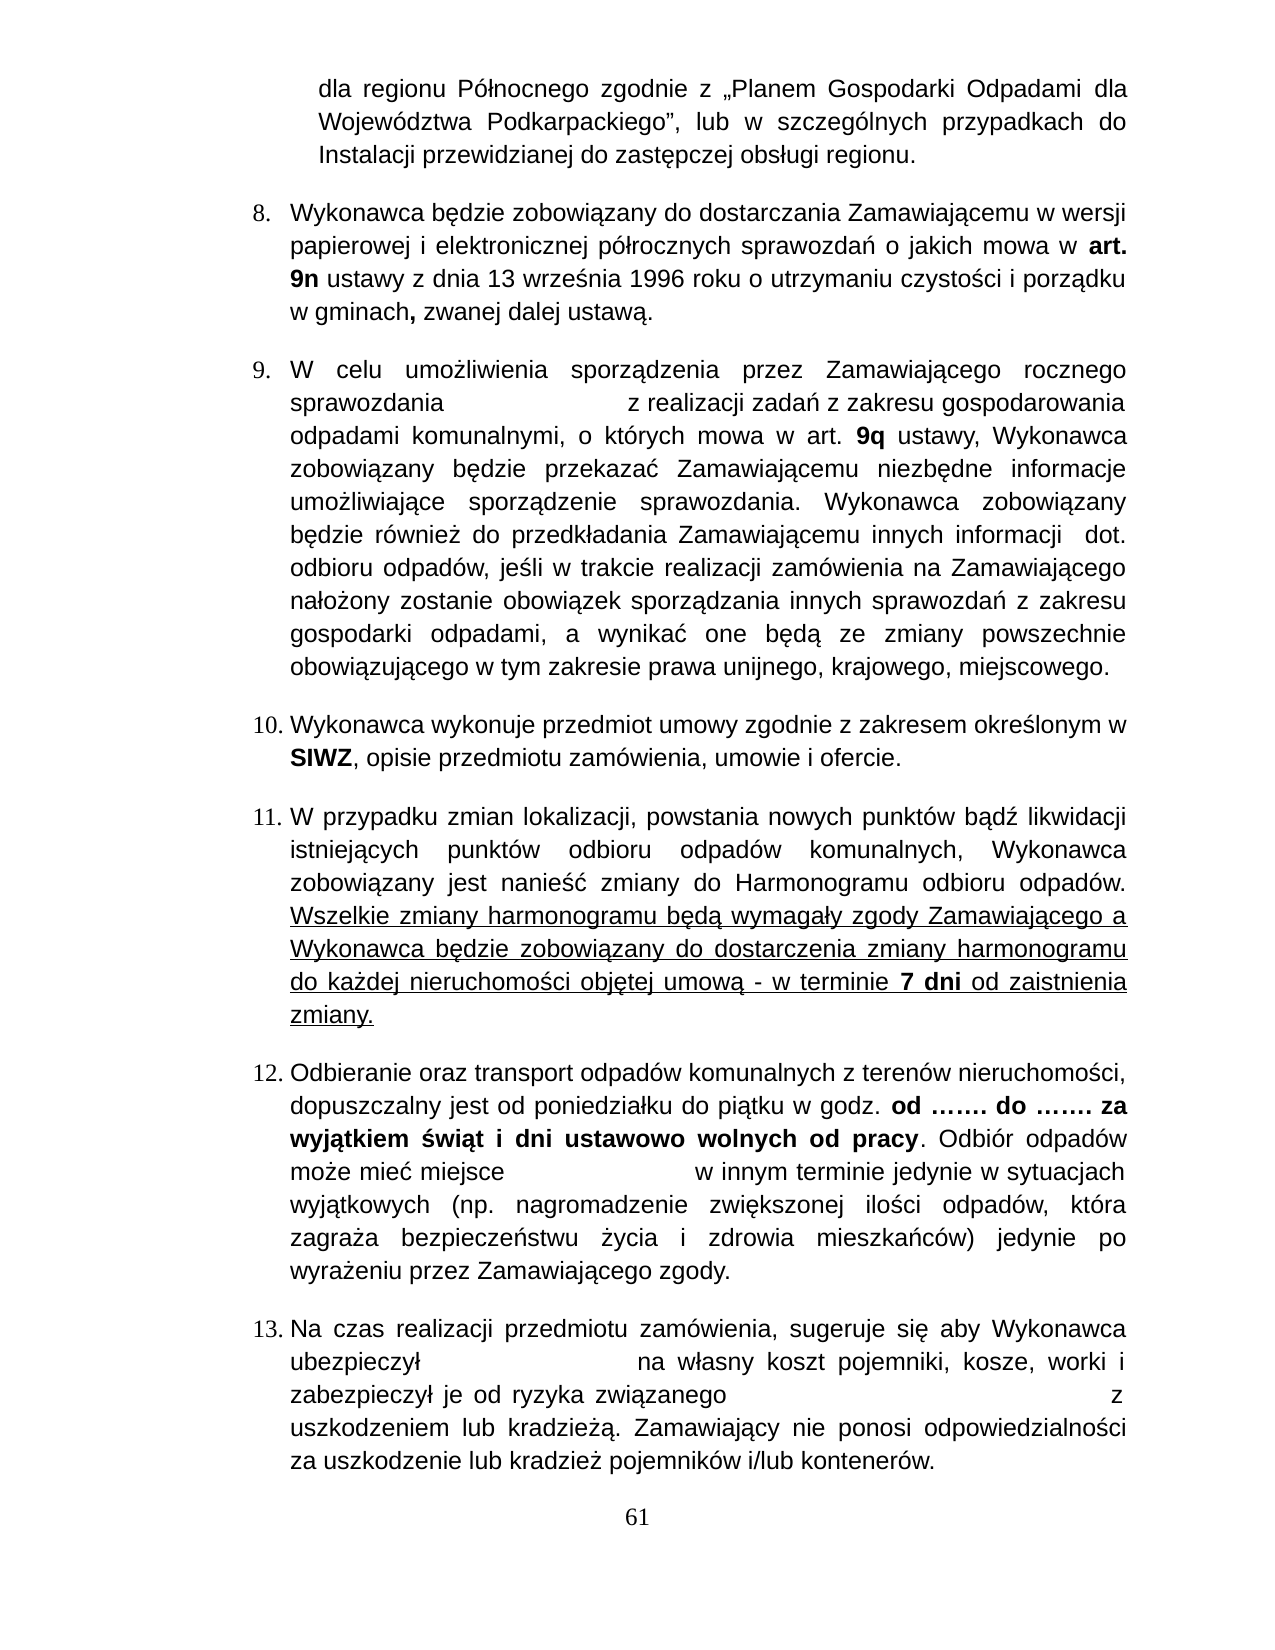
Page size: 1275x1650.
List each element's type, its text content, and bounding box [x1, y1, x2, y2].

list Odbieranie oraz transport odpadów komunalnych z terenów nieruchomości, dopuszczalny jest od poniedziałku do piątku w godz. od ……. do ……. za wyjątkiem świąt i dni ustawowo wolnych od pracy. Odbiór odpadów może mieć miejsce w innym terminie jedynie w sytuacjach wyjątkowych (np. nagromadzenie zwiększonej ilości odpadów, która zagraża bezpieczeństwu życia i zdrowia mieszkańców) jedynie po wyrażeniu przez Zamawiającego zgody. [252, 1058, 1127, 1285]
list Wykonawca będzie zobowiązany do dostarczania Zamawiającemu w wersji papierowej i elektronicznej półrocznych sprawozdań o jakich mowa w art. 9n ustawy z dnia 13 września 1996 roku o utrzymaniu czystości i porządku w gminach, zwanej dalej ustawą. [252, 198, 1127, 326]
list Na czas realizacji przedmiotu zamówienia, sugeruje się aby Wykonawca ubezpieczył na własny koszt pojemniki, kosze, worki i zabezpieczył je od ryzyka związanego z uszkodzeniem lub kradzieżą. Zamawiający nie ponosi odpowiedzialności za uszkodzenie lub kradzież pojemników i/lub kontenerów. [252, 1314, 1127, 1475]
list Wykonawca wykonuje przedmiot umowy zgodnie z zakresem określonym w SIWZ, opisie przedmiotu zamówienia, umowie i ofercie. [252, 710, 1127, 772]
list W przypadku zmian lokalizacji, powstania nowych punktów bądź likwidacji istniejących punktów odbioru odpadów komunalnych, Wykonawca zobowiązany jest nanieść zmiany do Harmonogramu odbioru odpadów. Wszelkie zmiany harmonogramu będą wymagały zgody Zamawiającego a Wykonawca będzie zobowiązany do dostarczenia zmiany harmonogramu do każdej nieruchomości objętej umową - w terminie 7 dni od zaistnienia zmiany. [252, 801, 1127, 1028]
list W celu umożliwienia sporządzenia przez Zamawiającego rocznego sprawozdania z realizacji zadań z zakresu gospodarowania odpadami komunalnymi, o których mowa w art. 9q ustawy, Wykonawca zobowiązany będzie przekazać Zamawiającemu niezbędne informacje umożliwiające sporządzenie sprawozdania. Wykonawca zobowiązany będzie również do przedkładania Zamawiającemu innych informacji dot. odbioru odpadów, jeśli w trakcie realizacji zamówienia na Zamawiającego nałożony zostanie obowiązek sporządzania innych sprawozdań z zakresu gospodarki odpadami, a wynikać one będą ze zmiany powszechnie obowiązującego w tym zakresie prawa unijnego, krajowego, miejscowego. [252, 355, 1127, 681]
list dla regionu Północnego zgodnie z „Planem Gospodarki Odpadami dla Województwa Podkarpackiego”, lub w szczególnych przypadkach do Instalacji przewidzianej do zastępczej obsługi regionu. [222, 74, 1127, 168]
